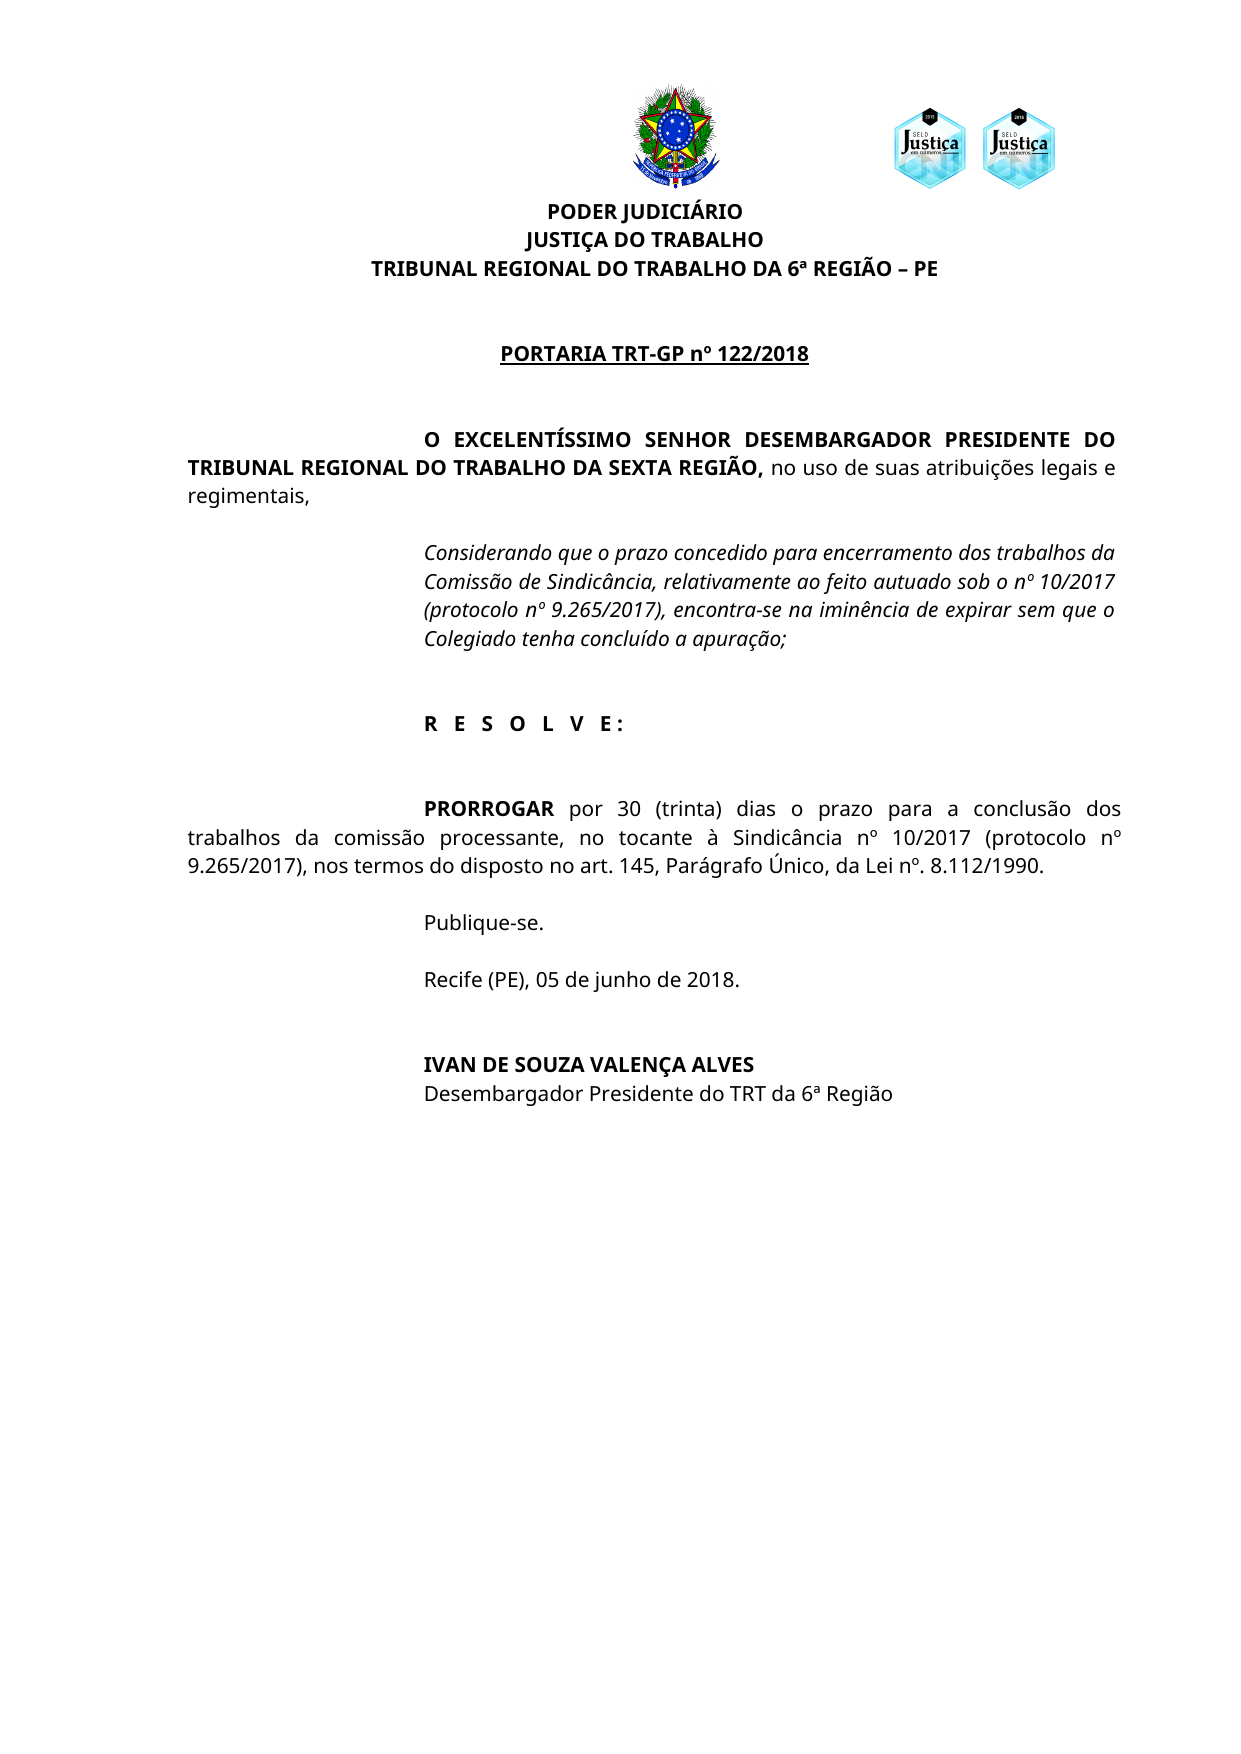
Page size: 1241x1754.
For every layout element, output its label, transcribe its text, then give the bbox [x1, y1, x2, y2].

picture [893, 107, 1056, 190]
text R E S O L V E : [187, 709, 1122, 737]
text Recife (PE), 05 de junho de 2018. [187, 965, 1122, 993]
subtitle IVAN DE SOUZA VALENÇA ALVES [423, 1050, 1122, 1079]
text Publique-se. [187, 908, 1122, 937]
text Desembargador Presidente do TRT da 6ª Região [423, 1079, 1122, 1107]
text PORTARIA TRT-GP nº 122/2018 [187, 339, 1122, 368]
text O EXCELENTÍSSIMO SENHOR DESEMBARGADOR PRESIDENTE DO TRIBUNAL REGIONAL DO TRABALHO DA SEXTA REGIÃO, no uso de suas atribuições legais e regimentais, [187, 425, 1116, 510]
text PRORROGAR por 30 (trinta) dias o prazo para a conclusão dos trabalhos da comissão processante, no tocante à Sindicância nº 10/2017 (protocolo nº 9.265/2017), nos termos do disposto no art. 145, Parágrafo Único, da Lei nº. 8.112/1990. [187, 794, 1122, 880]
text Considerando que o prazo concedido para encerramento dos trabalhos da Comissão de Sindicância, relativamente ao feito autuado sob o nº 10/2017 (protocolo nº 9.265/2017), encontra-se na iminência de expirar sem que o Colegiado tenha concluído a apuração; [423, 538, 1116, 652]
picture [628, 81, 722, 190]
